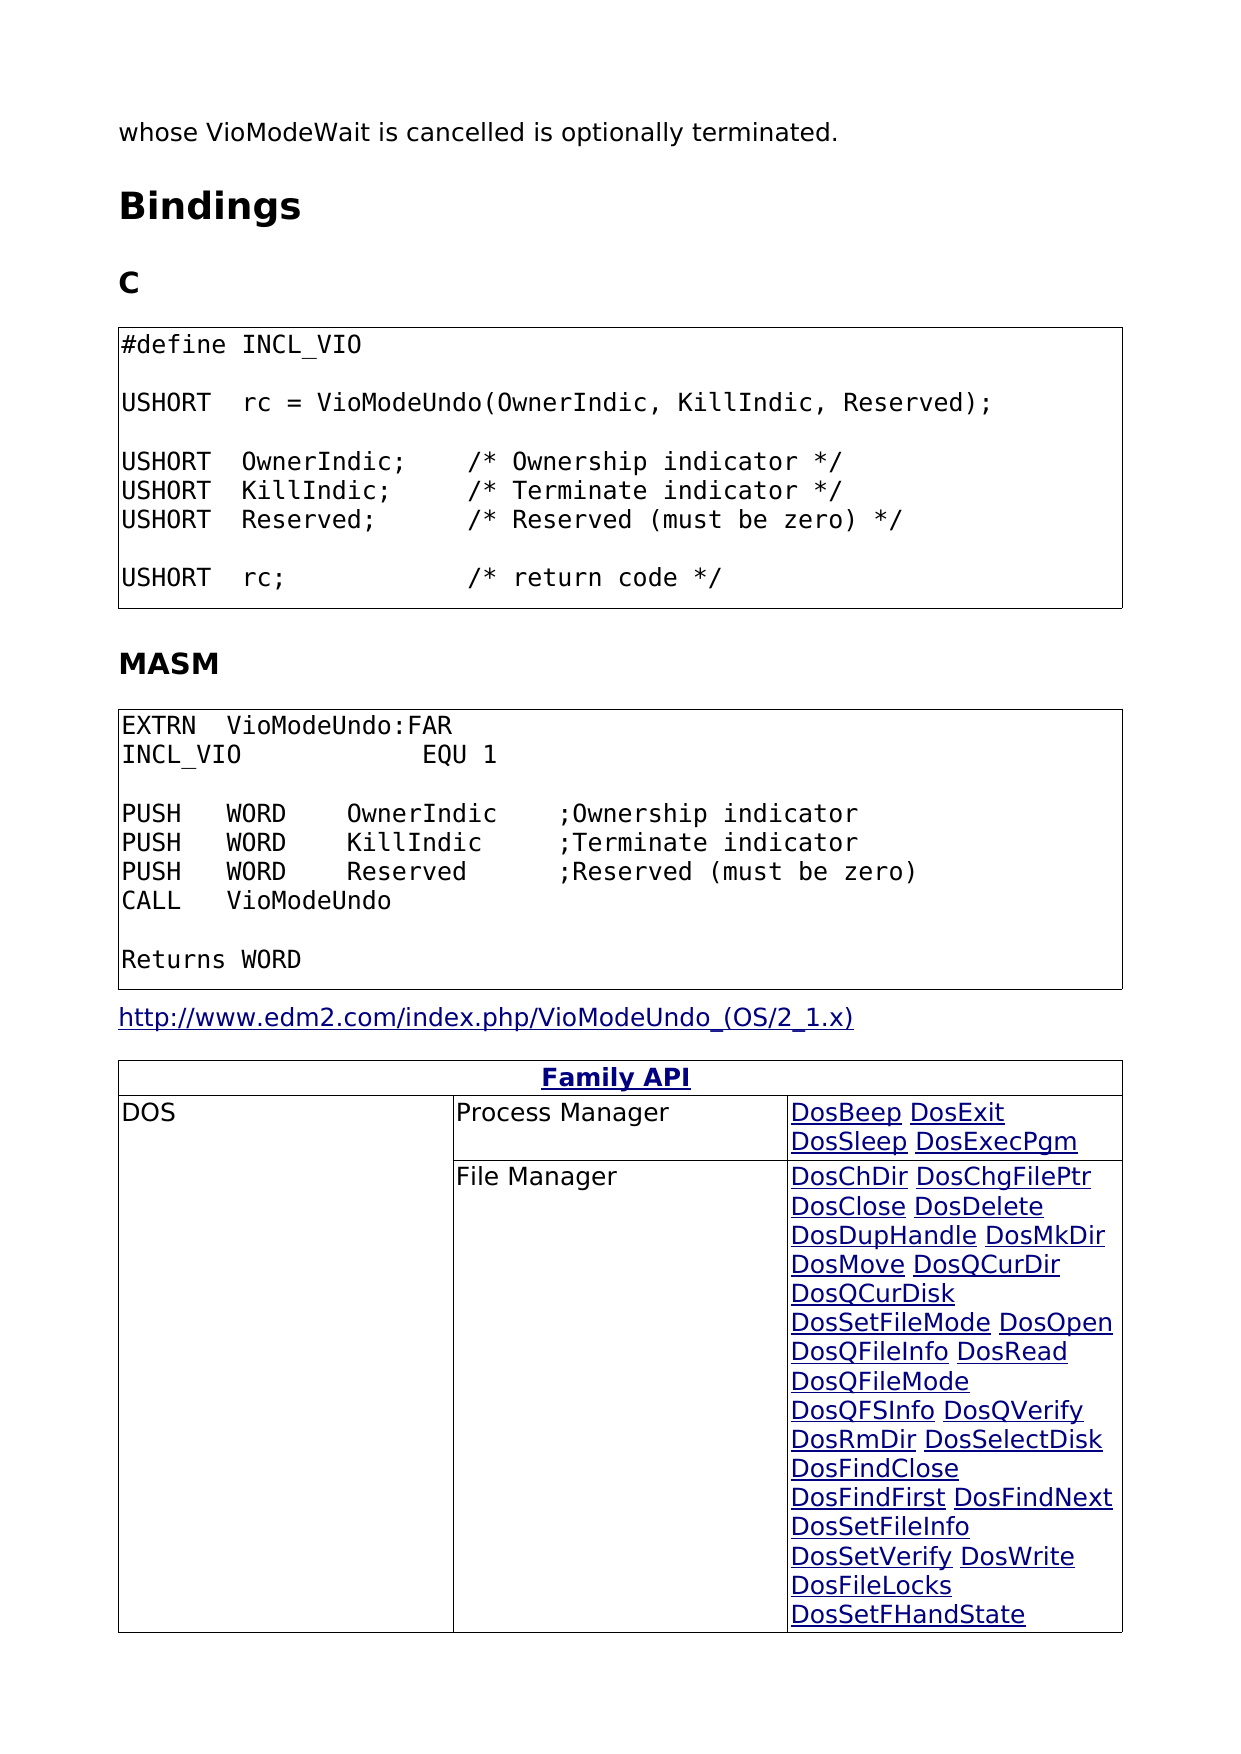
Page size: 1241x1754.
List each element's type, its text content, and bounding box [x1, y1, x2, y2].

table_header #define INCL_VIO USHORT rc = VioModeUndo(OwnerIndic, KillIndic, Reserved); USHORT OwnerIndic; /* Ownership indicator */ USHORT KillIndic; /* Terminate indicator */ USHORT Reserved; /* Reserved (must be zero) */ USHORT rc; /* return code */ [119, 328, 1122, 607]
text whose VioModeWait is cancelled is optionally terminated. [118, 118, 1122, 147]
subtitle C [118, 266, 1122, 300]
subtitle Bindings [118, 185, 1122, 228]
table_cell DosBeep DosExit DosSleep DosExecPgm [788, 1096, 1122, 1159]
table_cell Process Manager [454, 1096, 787, 1159]
table_header EXTRN VioModeUndo:FAR INCL_VIO EQU 1 PUSH WORD OwnerIndic ;Ownership indicator PUSH WORD KillIndic ;Terminate indicator PUSH WORD Reserved ;Reserved (must be zero) CALL VioModeUndo Returns WORD [119, 710, 1122, 989]
text http://www.edm2.com/index.php/VioModeUndo_(OS/2_1.x) [118, 1004, 1122, 1033]
subtitle MASM [118, 647, 1122, 681]
table_cell File Manager [454, 1161, 787, 1632]
table_cell DOS [119, 1096, 453, 1632]
table_cell DosChDir DosChgFilePtr DosClose DosDelete DosDupHandle DosMkDir DosMove DosQCurDir DosQCurDisk DosSetFileMode DosOpen DosQFileInfo DosRead DosQFileMode DosQFSInfo DosQVerify DosRmDir DosSelectDisk DosFindClose DosFindFirst DosFindNext DosSetFileInfo DosSetVerify DosWrite DosFileLocks DosSetFHandState [788, 1161, 1122, 1632]
table_header Family API [119, 1061, 1122, 1095]
